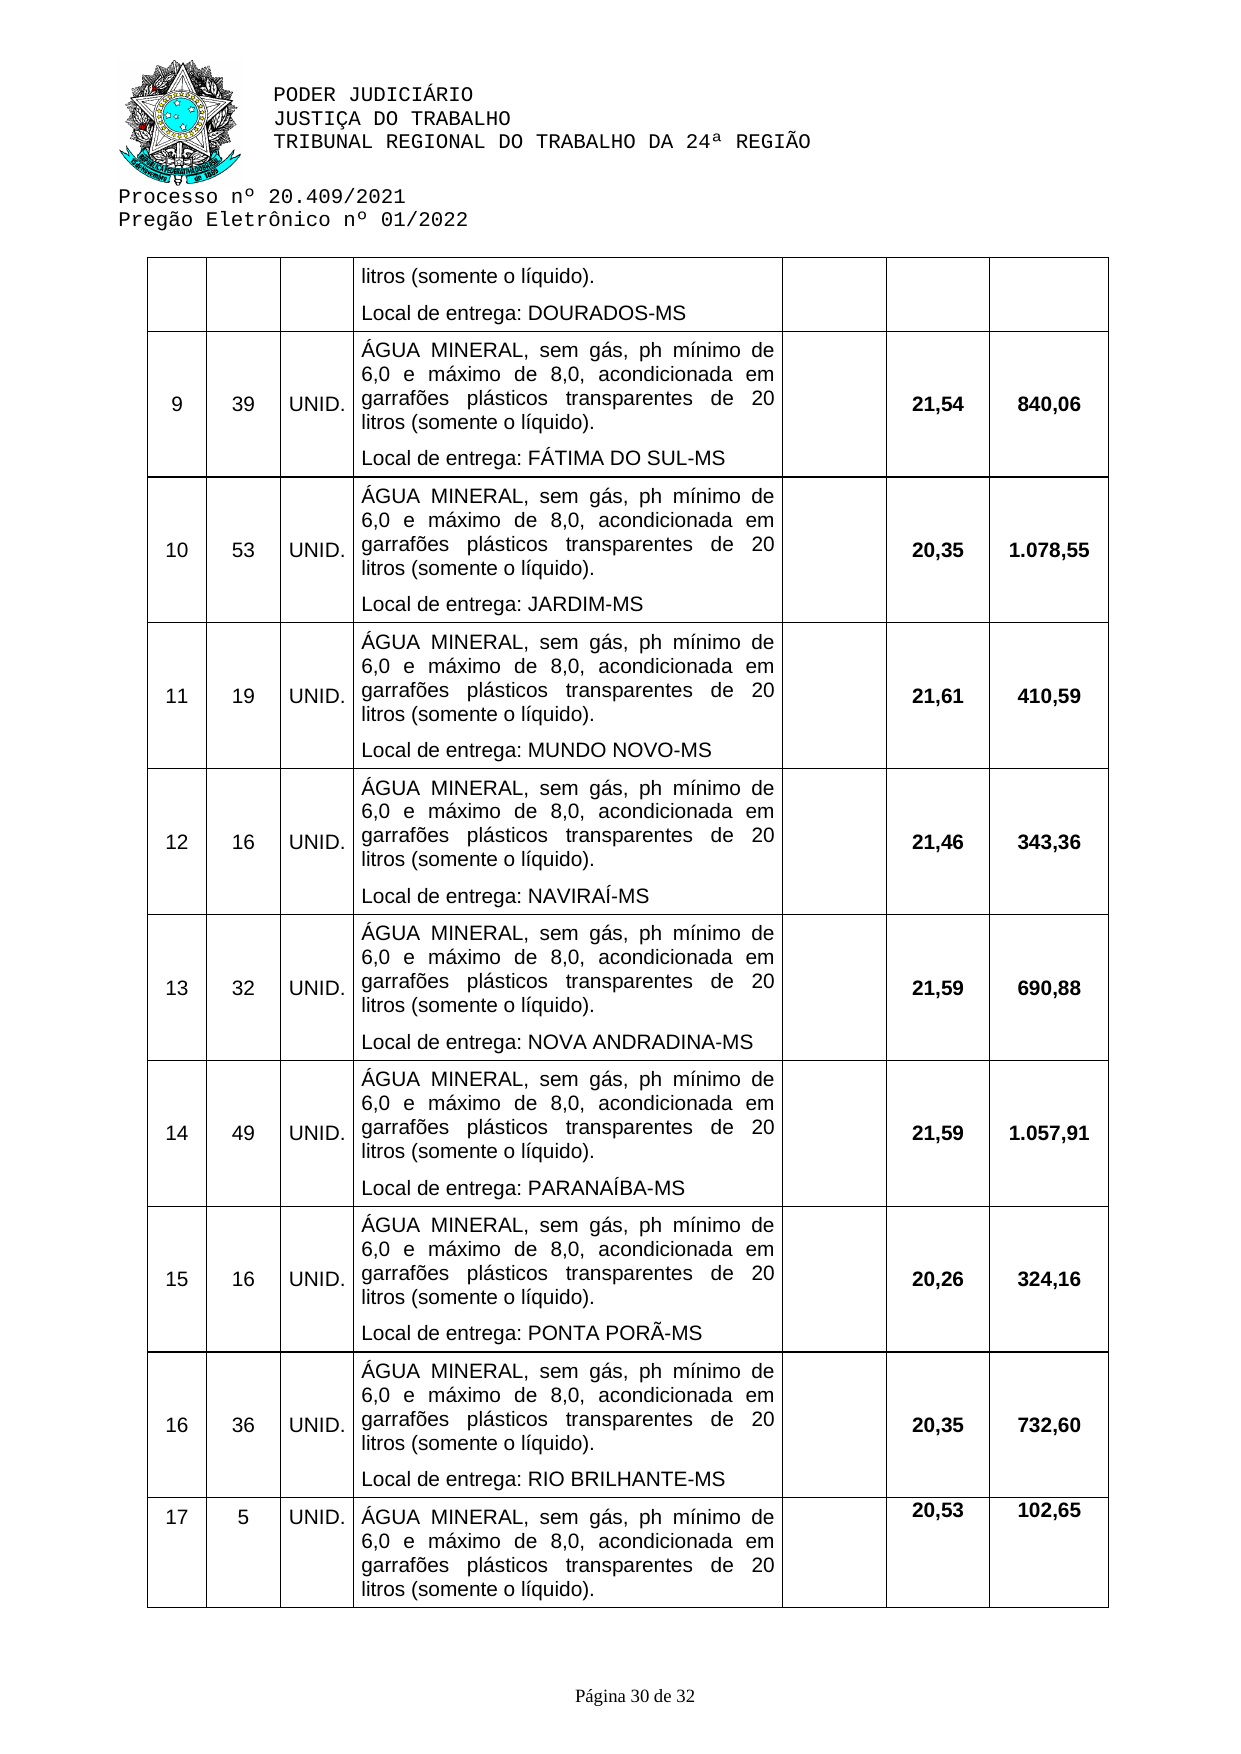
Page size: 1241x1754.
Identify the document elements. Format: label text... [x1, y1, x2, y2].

table_cell [281, 258, 353, 331]
table_cell [783, 915, 886, 1060]
table_cell ÁGUA MINERAL, sem gás, ph mínimo de 6,0 e máximo de 8,0, acondicionada em garrafões plásticos transparentes de 20 litros (somente o líquido). Local de entrega: PONTA PORÃ-MS [354, 1207, 782, 1351]
table_cell UNID. [281, 1061, 353, 1206]
table_cell 21,46 [887, 769, 989, 914]
table_cell [148, 258, 206, 331]
table_cell [783, 1353, 886, 1497]
table_cell ÁGUA MINERAL, sem gás, ph mínimo de 6,0 e máximo de 8,0, acondicionada em garrafões plásticos transparentes de 20 litros (somente o líquido). Local de entrega: NAVIRAÍ-MS [354, 769, 782, 914]
table_cell ÁGUA MINERAL, sem gás, ph mínimo de 6,0 e máximo de 8,0, acondicionada em garrafões plásticos transparentes de 20 litros (somente o líquido). Local de entrega: JARDIM-MS [354, 478, 782, 622]
table_cell ÁGUA MINERAL, sem gás, ph mínimo de 6,0 e máximo de 8,0, acondicionada em garrafões plásticos transparentes de 20 litros (somente o líquido). Local de entrega: RIO BRILHANTE-MS [354, 1353, 782, 1497]
table_cell [783, 623, 886, 768]
table_cell 49 [207, 1061, 280, 1206]
table_cell 732,60 [990, 1353, 1108, 1497]
table_cell [887, 258, 989, 331]
table_cell 13 [148, 915, 206, 1060]
table_cell 16 [207, 769, 280, 914]
table_cell 12 [148, 769, 206, 914]
table_cell 21,59 [887, 1061, 989, 1206]
table_cell 15 [148, 1207, 206, 1351]
table_cell 11 [148, 623, 206, 768]
table_cell 19 [207, 623, 280, 768]
table_cell [783, 1061, 886, 1206]
table_cell 840,06 [990, 332, 1108, 476]
table_cell 53 [207, 478, 280, 622]
table_cell UNID. [281, 478, 353, 622]
table_cell [783, 769, 886, 914]
table_cell 16 [148, 1353, 206, 1497]
table_cell [783, 1498, 886, 1607]
table_cell 14 [148, 1061, 206, 1206]
table_cell UNID. [281, 769, 353, 914]
table_cell litros (somente o líquido). Local de entrega: DOURADOS-MS [354, 258, 782, 331]
table_cell 410,59 [990, 623, 1108, 768]
table_cell 102,65 [990, 1498, 1108, 1607]
table_cell ÁGUA MINERAL, sem gás, ph mínimo de 6,0 e máximo de 8,0, acondicionada em garrafões plásticos transparentes de 20 litros (somente o líquido). Local de entrega: PARANAÍBA-MS [354, 1061, 782, 1206]
table_cell 690,88 [990, 915, 1108, 1060]
table_cell 20,35 [887, 1353, 989, 1497]
table_cell 20,35 [887, 478, 989, 622]
table_cell 324,16 [990, 1207, 1108, 1351]
table_cell ÁGUA MINERAL, sem gás, ph mínimo de 6,0 e máximo de 8,0, acondicionada em garrafões plásticos transparentes de 20 litros (somente o líquido). Local de entrega: NOVA ANDRADINA-MS [354, 915, 782, 1060]
table_cell ÁGUA MINERAL, sem gás, ph mínimo de 6,0 e máximo de 8,0, acondicionada em garrafões plásticos transparentes de 20 litros (somente o líquido). Local de entrega: MUNDO NOVO-MS [354, 623, 782, 768]
table_cell 10 [148, 478, 206, 622]
table_cell UNID. [281, 1498, 353, 1607]
table_cell 343,36 [990, 769, 1108, 914]
table_cell [783, 478, 886, 622]
table_cell UNID. [281, 623, 353, 768]
table_cell 20,26 [887, 1207, 989, 1351]
table_cell [990, 258, 1108, 331]
table_cell 21,61 [887, 623, 989, 768]
table_cell 21,59 [887, 915, 989, 1060]
table_cell 1.057,91 [990, 1061, 1108, 1206]
table_cell UNID. [281, 1353, 353, 1497]
table_cell UNID. [281, 332, 353, 476]
table_cell 1.078,55 [990, 478, 1108, 622]
table_cell 20,53 [887, 1498, 989, 1607]
table_cell ÁGUA MINERAL, sem gás, ph mínimo de 6,0 e máximo de 8,0, acondicionada em garrafões plásticos transparentes de 20 litros (somente o líquido). [354, 1498, 782, 1607]
table_cell [207, 258, 280, 331]
table_cell [783, 1207, 886, 1351]
table_cell 16 [207, 1207, 280, 1351]
table_cell UNID. [281, 915, 353, 1060]
table_cell 39 [207, 332, 280, 476]
table_cell [783, 258, 886, 331]
table_cell 5 [207, 1498, 280, 1607]
table_cell 32 [207, 915, 280, 1060]
table_cell 17 [148, 1498, 206, 1607]
table_cell 9 [148, 332, 206, 476]
table_cell ÁGUA MINERAL, sem gás, ph mínimo de 6,0 e máximo de 8,0, acondicionada em garrafões plásticos transparentes de 20 litros (somente o líquido). Local de entrega: FÁTIMA DO SUL-MS [354, 332, 782, 476]
table_cell [783, 332, 886, 476]
table_cell UNID. [281, 1207, 353, 1351]
table_cell 36 [207, 1353, 280, 1497]
picture [118, 59, 243, 186]
table_cell 21,54 [887, 332, 989, 476]
